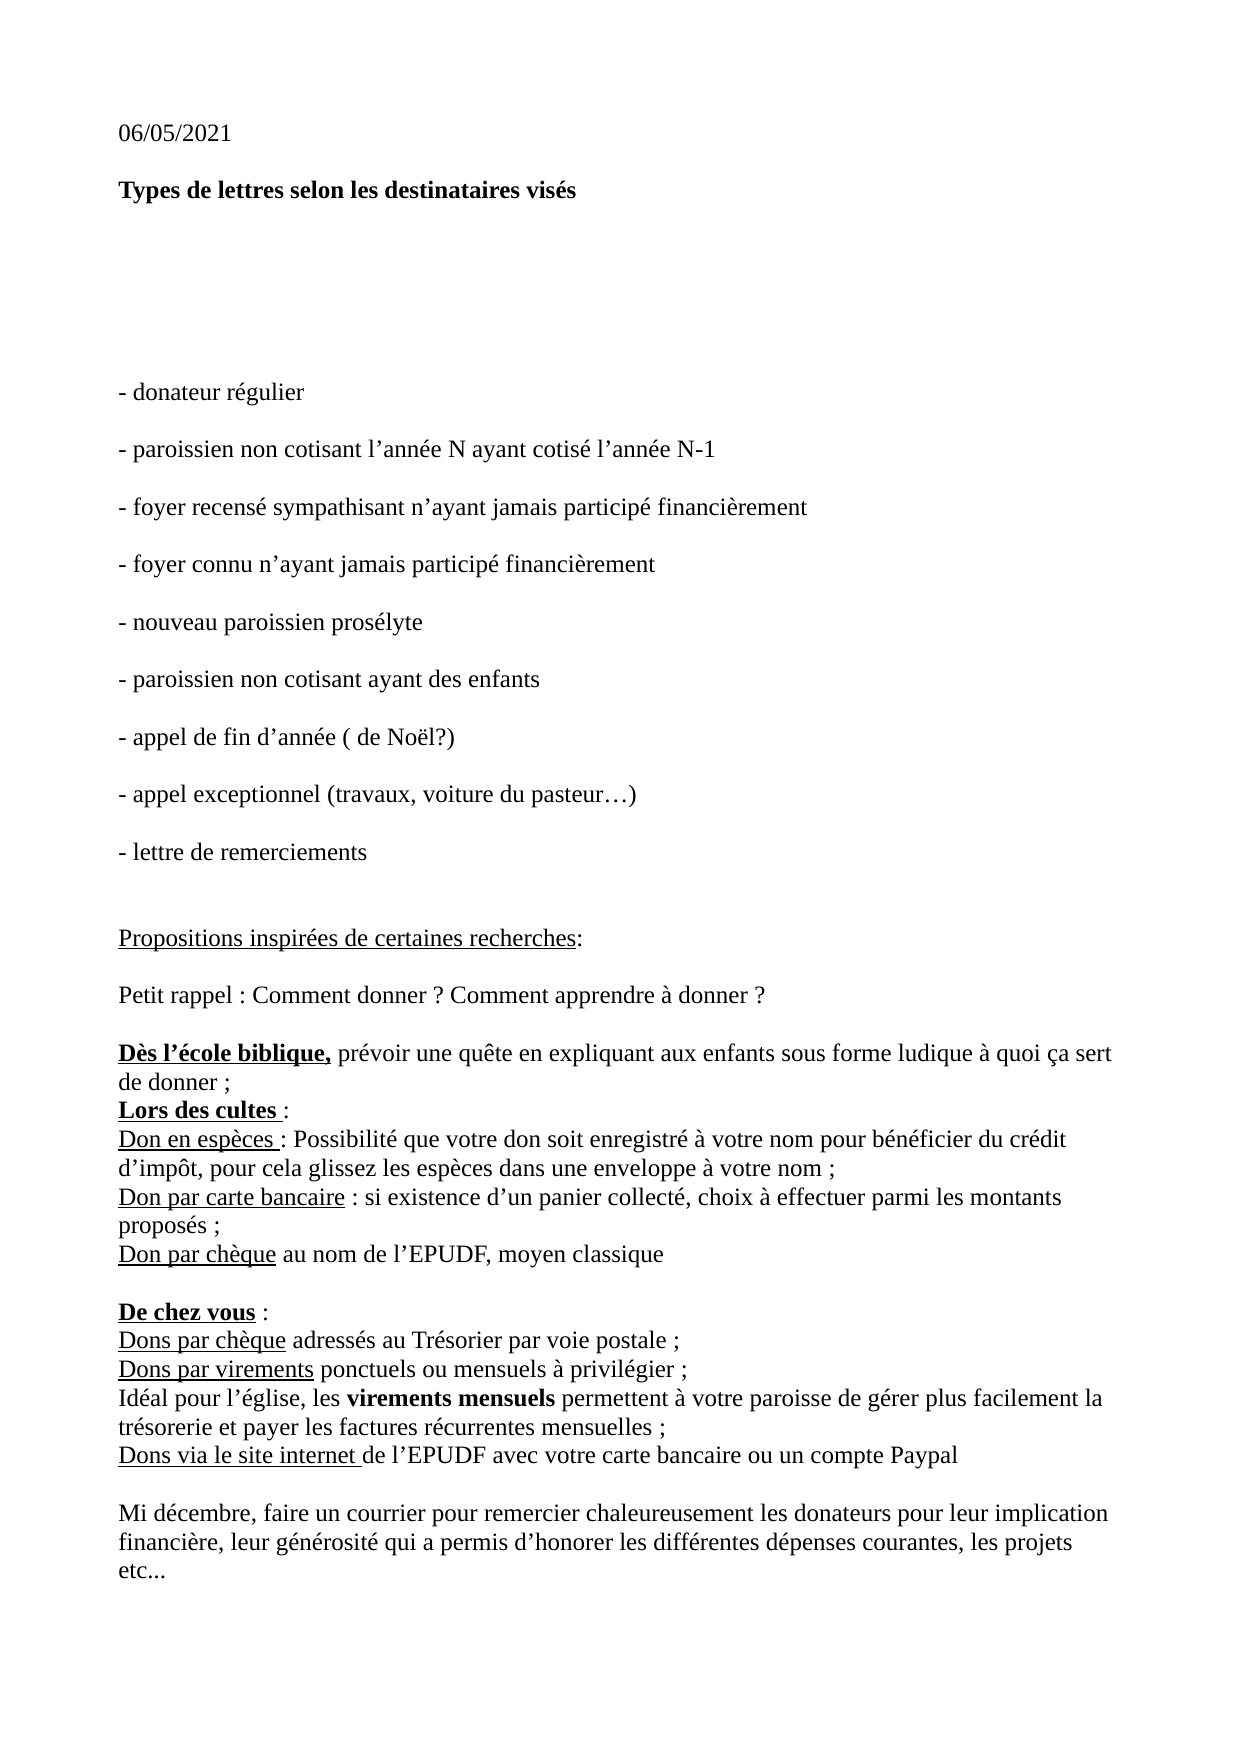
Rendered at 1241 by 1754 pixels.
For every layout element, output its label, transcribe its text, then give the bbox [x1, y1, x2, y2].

text Petit rappel : Comment donner ? Comment apprendre à donner ? [118, 981, 1122, 1009]
text Don par carte bancaire : si existence d’un panier collecté, choix à effectuer parmi les montants proposés ; [118, 1182, 1122, 1239]
text - foyer connu n’ayant jamais participé financièrement [118, 549, 1122, 578]
text Propositions inspirées de certaines recherches: [118, 923, 1122, 952]
text Dons par virements ponctuels ou mensuels à privilégier ; [118, 1354, 1122, 1383]
text - lettre de remerciements [118, 837, 1122, 866]
text - paroissien non cotisant l’année N ayant cotisé l’année N-1 [118, 434, 1122, 463]
text - donateur régulier [118, 377, 1122, 406]
text Don en espèces : Possibilité que votre don soit enregistré à votre nom pour bénéficier du crédit d’impôt, pour cela glissez les espèces dans une enveloppe à votre nom ; [118, 1124, 1122, 1182]
text Don par chèque au nom de l’EPUDF, moyen classique [118, 1239, 1122, 1268]
text Dons via le site internet de l’EPUDF avec votre carte bancaire ou un compte Paypal [118, 1441, 1122, 1469]
text - foyer recensé sympathisant n’ayant jamais participé financièrement [118, 492, 1122, 521]
text Idéal pour l’église, les virements mensuels permettent à votre paroisse de gérer plus facilement la trésorerie et payer les factures récurrentes mensuelles ; [118, 1383, 1122, 1441]
text 06/05/2021 [118, 118, 1122, 147]
text Dons par chèque adressés au Trésorier par voie postale ; [118, 1326, 1122, 1354]
text - paroissien non cotisant ayant des enfants [118, 664, 1122, 693]
text - appel exceptionnel (travaux, voiture du pasteur…) [118, 779, 1122, 808]
text Mi décembre, faire un courrier pour remercier chaleureusement les donateurs pour leur implication financière, leur générosité qui a permis d’honorer les différentes dépenses courantes, les projets etc... [118, 1498, 1122, 1584]
text - appel de fin d’année ( de Noël?) [118, 722, 1122, 751]
text Dès l’école biblique, prévoir une quête en expliquant aux enfants sous forme ludique à quoi ça sert de donner ; [118, 1038, 1122, 1096]
text De chez vous : [118, 1297, 1122, 1326]
text - nouveau paroissien prosélyte [118, 607, 1122, 636]
text Types de lettres selon les destinataires visés [118, 176, 1122, 204]
text Lors des cultes : [118, 1096, 1122, 1124]
